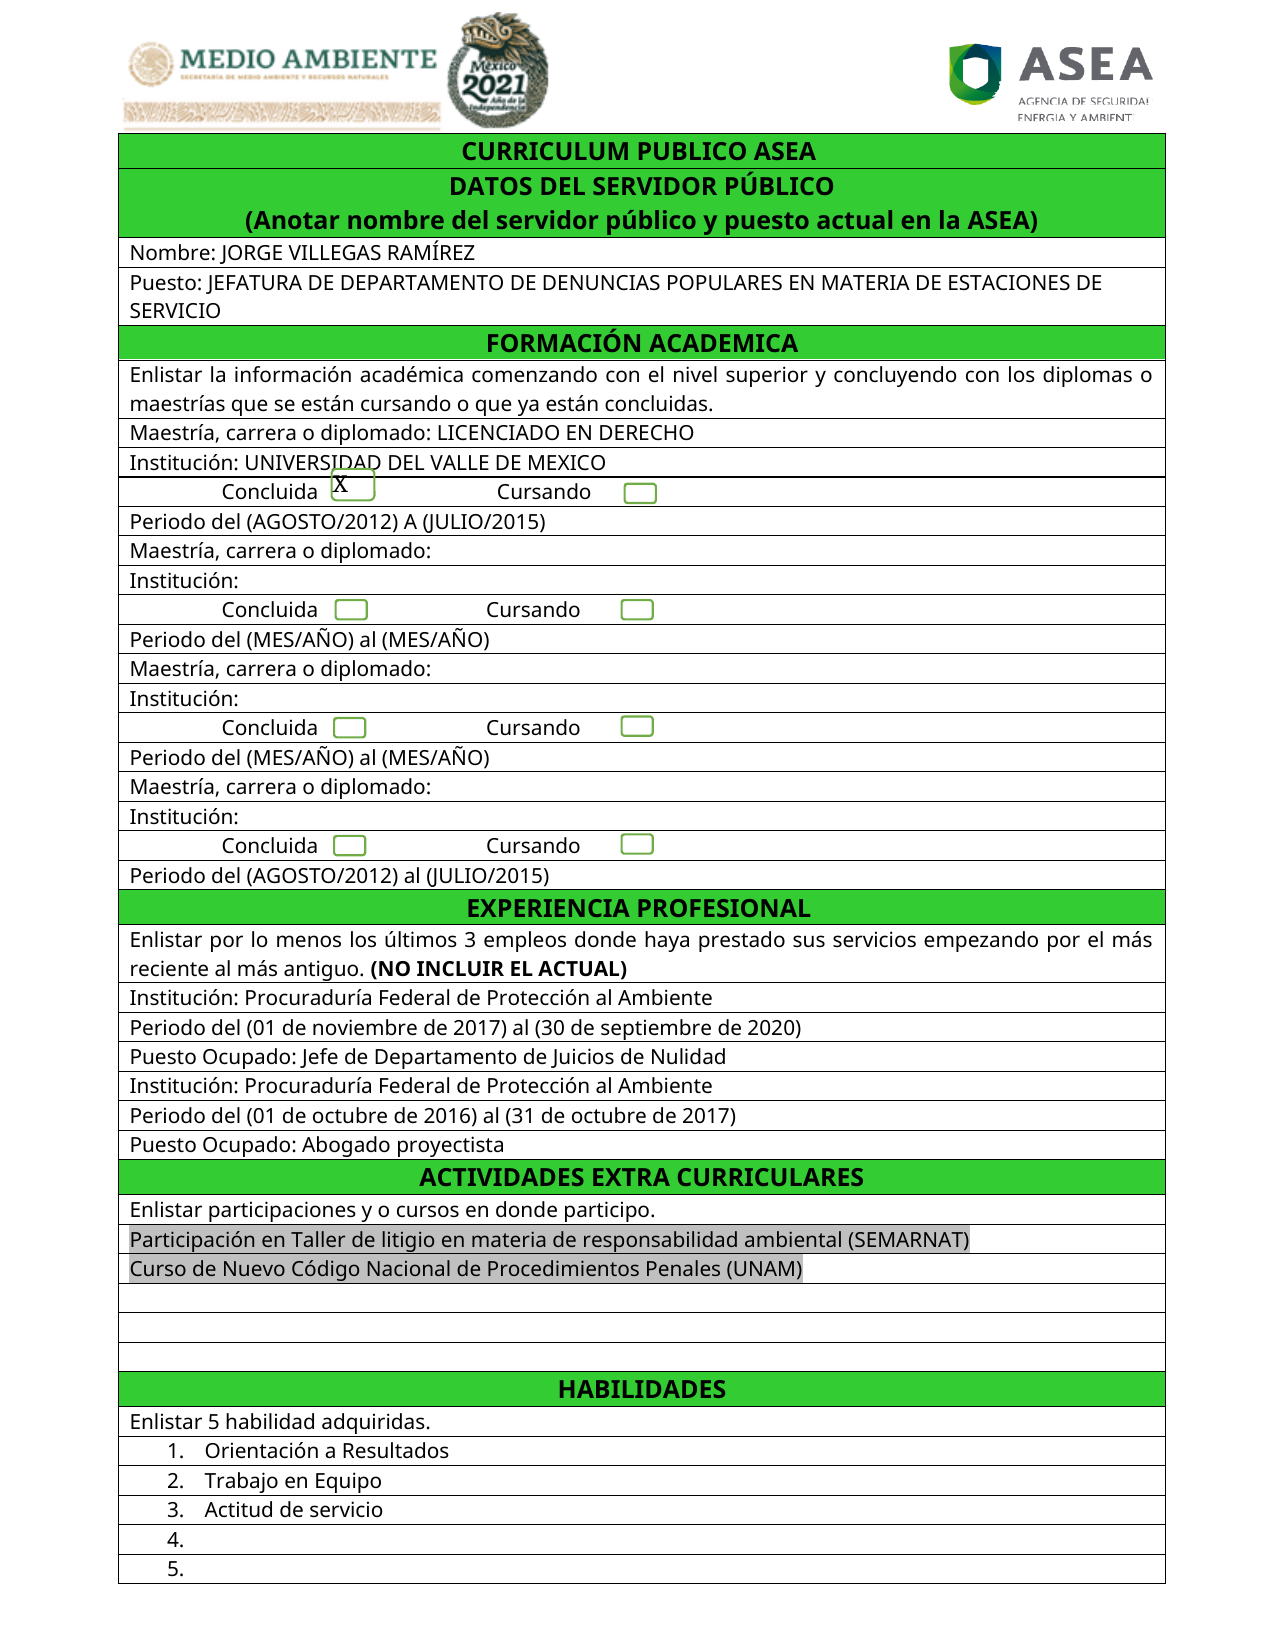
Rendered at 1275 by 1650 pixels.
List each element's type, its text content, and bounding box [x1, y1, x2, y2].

table_cell Trabajo en Equipo [119, 1466, 1165, 1494]
table_cell Puesto Ocupado: Jefe de Departamento de Juicios de Nulidad [119, 1042, 1165, 1071]
table_cell Nombre: JORGE VILLEGAS RAMÍREZ [119, 238, 1165, 267]
table_cell Periodo del (MES/AÑO) al (MES/AÑO) [119, 743, 1165, 771]
table_cell [119, 1313, 1165, 1342]
table_cell [119, 1284, 1165, 1312]
table_cell Maestría, carrera o diplomado: [119, 654, 1165, 683]
table_cell Participación en Taller de litigio en materia de responsabilidad ambiental (SEMARNAT) [119, 1225, 1165, 1253]
table_cell [119, 1343, 1165, 1371]
table_cell DATOS DEL SERVIDOR PÚBLICO (Anotar nombre del servidor público y puesto actual en la ASEA) [119, 169, 1165, 237]
table_cell Orientación a Resultados [119, 1437, 1165, 1465]
table_cell FORMACIÓN ACADEMICA [119, 326, 1165, 359]
table_cell Institución: UNIVERSIDAD DEL VALLE DE MEXICO [119, 448, 1165, 476]
table_cell Enlistar por lo menos los últimos 3 empleos donde haya prestado sus servicios empezando por el más reciente al más antiguo. (NO INCLUIR EL ACTUAL) [119, 925, 1165, 982]
table_cell Puesto: JEFATURA DE DEPARTAMENTO DE DENUNCIAS POPULARES EN MATERIA DE ESTACIONES DE SERVICIO [119, 268, 1165, 324]
table_cell HABILIDADES [119, 1372, 1165, 1406]
table_cell Institución: Procuraduría Federal de Protección al Ambiente [119, 983, 1165, 1012]
table_cell [119, 1525, 1165, 1553]
table_cell Enlistar participaciones y o cursos en donde participo. [119, 1195, 1165, 1224]
table_cell Puesto Ocupado: Abogado proyectista [119, 1131, 1165, 1159]
table_cell Periodo del (01 de octubre de 2016) al (31 de octubre de 2017) [119, 1101, 1165, 1129]
table_cell Institución: [119, 802, 1165, 830]
table_cell Maestría, carrera o diplomado: LICENCIADO EN DERECHO [119, 419, 1165, 447]
table_cell ACTIVIDADES EXTRA CURRICULARES [119, 1160, 1165, 1194]
table_cell Concluida Cursando [119, 478, 1165, 506]
table_cell Enlistar la información académica comenzando con el nivel superior y concluyendo con los diplomas o maestrías que se están cursando o que ya están concluidas. [119, 361, 1165, 417]
table_header CURRICULUM PUBLICO ASEA [119, 134, 1165, 168]
table_cell [119, 1555, 1165, 1583]
table_cell EXPERIENCIA PROFESIONAL [119, 890, 1165, 924]
table_cell Institución: [119, 566, 1165, 594]
table_cell Maestría, carrera o diplomado: [119, 772, 1165, 801]
table_cell Maestría, carrera o diplomado: [119, 536, 1165, 565]
table_cell Concluida Cursando [119, 595, 1165, 624]
table_cell Institución: [119, 684, 1165, 712]
table_cell Periodo del (AGOSTO/2012) A (JULIO/2015) [119, 507, 1165, 535]
table_cell Actitud de servicio [119, 1496, 1165, 1524]
table_cell Enlistar 5 habilidad adquiridas. [119, 1407, 1165, 1436]
table_cell Concluida Cursando [119, 831, 1165, 860]
table_cell Curso de Nuevo Código Nacional de Procedimientos Penales (UNAM) [119, 1254, 1165, 1283]
table_cell Periodo del (01 de noviembre de 2017) al (30 de septiembre de 2020) [119, 1013, 1165, 1041]
table_cell Institución: Procuraduría Federal de Protección al Ambiente [119, 1072, 1165, 1100]
table_cell Periodo del (MES/AÑO) al (MES/AÑO) [119, 625, 1165, 653]
table_cell Concluida Cursando [119, 713, 1165, 742]
table_cell Periodo del (AGOSTO/2012) al (JULIO/2015) [119, 861, 1165, 889]
